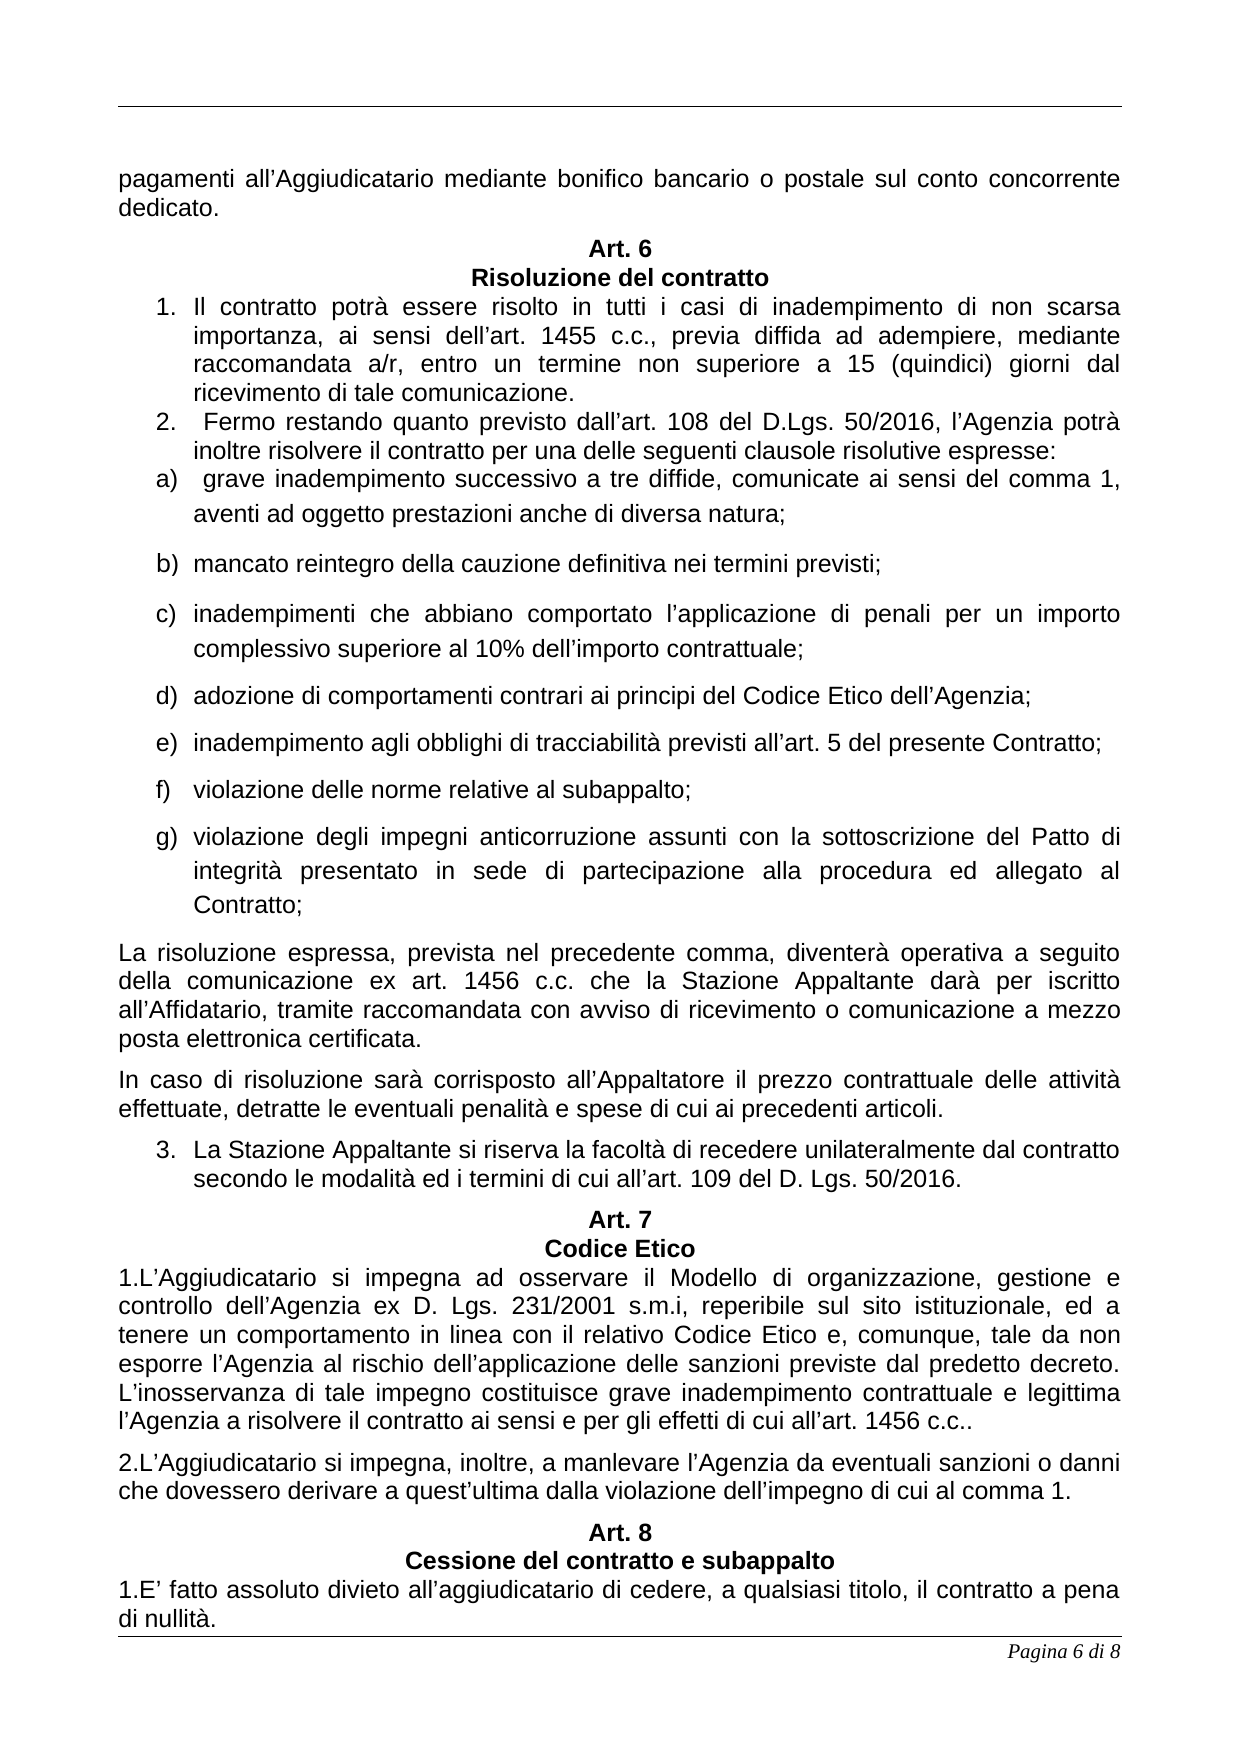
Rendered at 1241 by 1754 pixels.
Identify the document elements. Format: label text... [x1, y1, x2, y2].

text In caso di risoluzione sarà corrisposto all’Appaltatore il prezzo contrattuale delle attività effettuate, detratte le eventuali penalità e spese di cui ai precedenti articoli. [118, 1065, 1122, 1122]
text 1.L’Aggiudicatario si impegna ad osservare il Modello di organizzazione, gestione e controllo dell’Agenzia ex D. Lgs. 231/2001 s.m.i, reperibile sul sito istituzionale, ed a tenere un comportamento in linea con il relativo Codice Etico e, comunque, tale da non esporre l’Agenzia al rischio dell’applicazione delle sanzioni previste dal predetto decreto. L’inosservanza di tale impegno costituisce grave inadempimento contrattuale e legittima l’Agenzia a risolvere il contratto ai sensi e per gli effetti di cui all’art. 1456 c.c.. [118, 1262, 1122, 1435]
list La Stazione Appaltante si riserva la facoltà di recedere unilateralmente dal contratto secondo le modalità ed i termini di cui all’art. 109 del D. Lgs. 50/2016. [156, 1135, 1122, 1192]
list Il contratto potrà essere risolto in tutti i casi di inadempimento di non scarsa importanza, ai sensi dell’art. 1455 c.c., previa diffida ad adempiere, mediante raccomandata a/r, entro un termine non superiore a 15 (quindici) giorni dal ricevimento di tale comunicazione. [156, 292, 1122, 407]
list inadempimenti che abbiano comportato l’applicazione di penali per un importo complessivo superiore al 10% dell’importo contrattuale; [156, 599, 1122, 662]
text Risoluzione del contratto [118, 263, 1122, 292]
text Art. 6 [118, 234, 1122, 263]
text Codice Etico [118, 1234, 1122, 1262]
text 2.L’Aggiudicatario si impegna, inoltre, a manlevare l’Agenzia da eventuali sanzioni o danni che dovessero derivare a quest’ultima dalla violazione dell’impegno di cui al comma 1. [118, 1447, 1122, 1505]
text Art. 8 [118, 1517, 1122, 1546]
text Cessione del contratto e subappalto [118, 1546, 1122, 1575]
text pagamenti all’Aggiudicatario mediante bonifico bancario o postale sul conto concorrente dedicato. [118, 164, 1122, 222]
list inadempimento agli obblighi di tracciabilità previsti all’art. 5 del presente Contratto; [156, 728, 1122, 756]
text 1.E’ fatto assoluto divieto all’aggiudicatario di cedere, a qualsiasi titolo, il contratto a pena di nullità. [118, 1575, 1122, 1632]
list grave inadempimento successivo a tre diffide, comunicate ai sensi del comma 1, aventi ad oggetto prestazioni anche di diversa natura; [156, 464, 1122, 528]
list Fermo restando quanto previsto dall’art. 108 del D.Lgs. 50/2016, l’Agenzia potrà inoltre risolvere il contratto per una delle seguenti clausole risolutive espresse: [156, 407, 1122, 464]
list violazione degli impegni anticorruzione assunti con la sottoscrizione del Patto di integrità presentato in sede di partecipazione alla procedura ed allegato al Contratto; [156, 822, 1122, 919]
list violazione delle norme relative al subappalto; [156, 774, 1122, 803]
list mancato reintegro della cauzione definitiva nei termini previsti; [156, 546, 1122, 580]
text Art. 7 [118, 1205, 1122, 1234]
list adozione di comportamenti contrari ai principi del Codice Etico dell’Agenzia; [156, 681, 1122, 709]
text La risoluzione espressa, prevista nel precedente comma, diventerà operativa a seguito della comunicazione ex art. 1456 c.c. che la Stazione Appaltante darà per iscritto all’Affidatario, tramite raccomandata con avviso di ricevimento o comunicazione a mezzo posta elettronica certificata. [118, 937, 1122, 1052]
